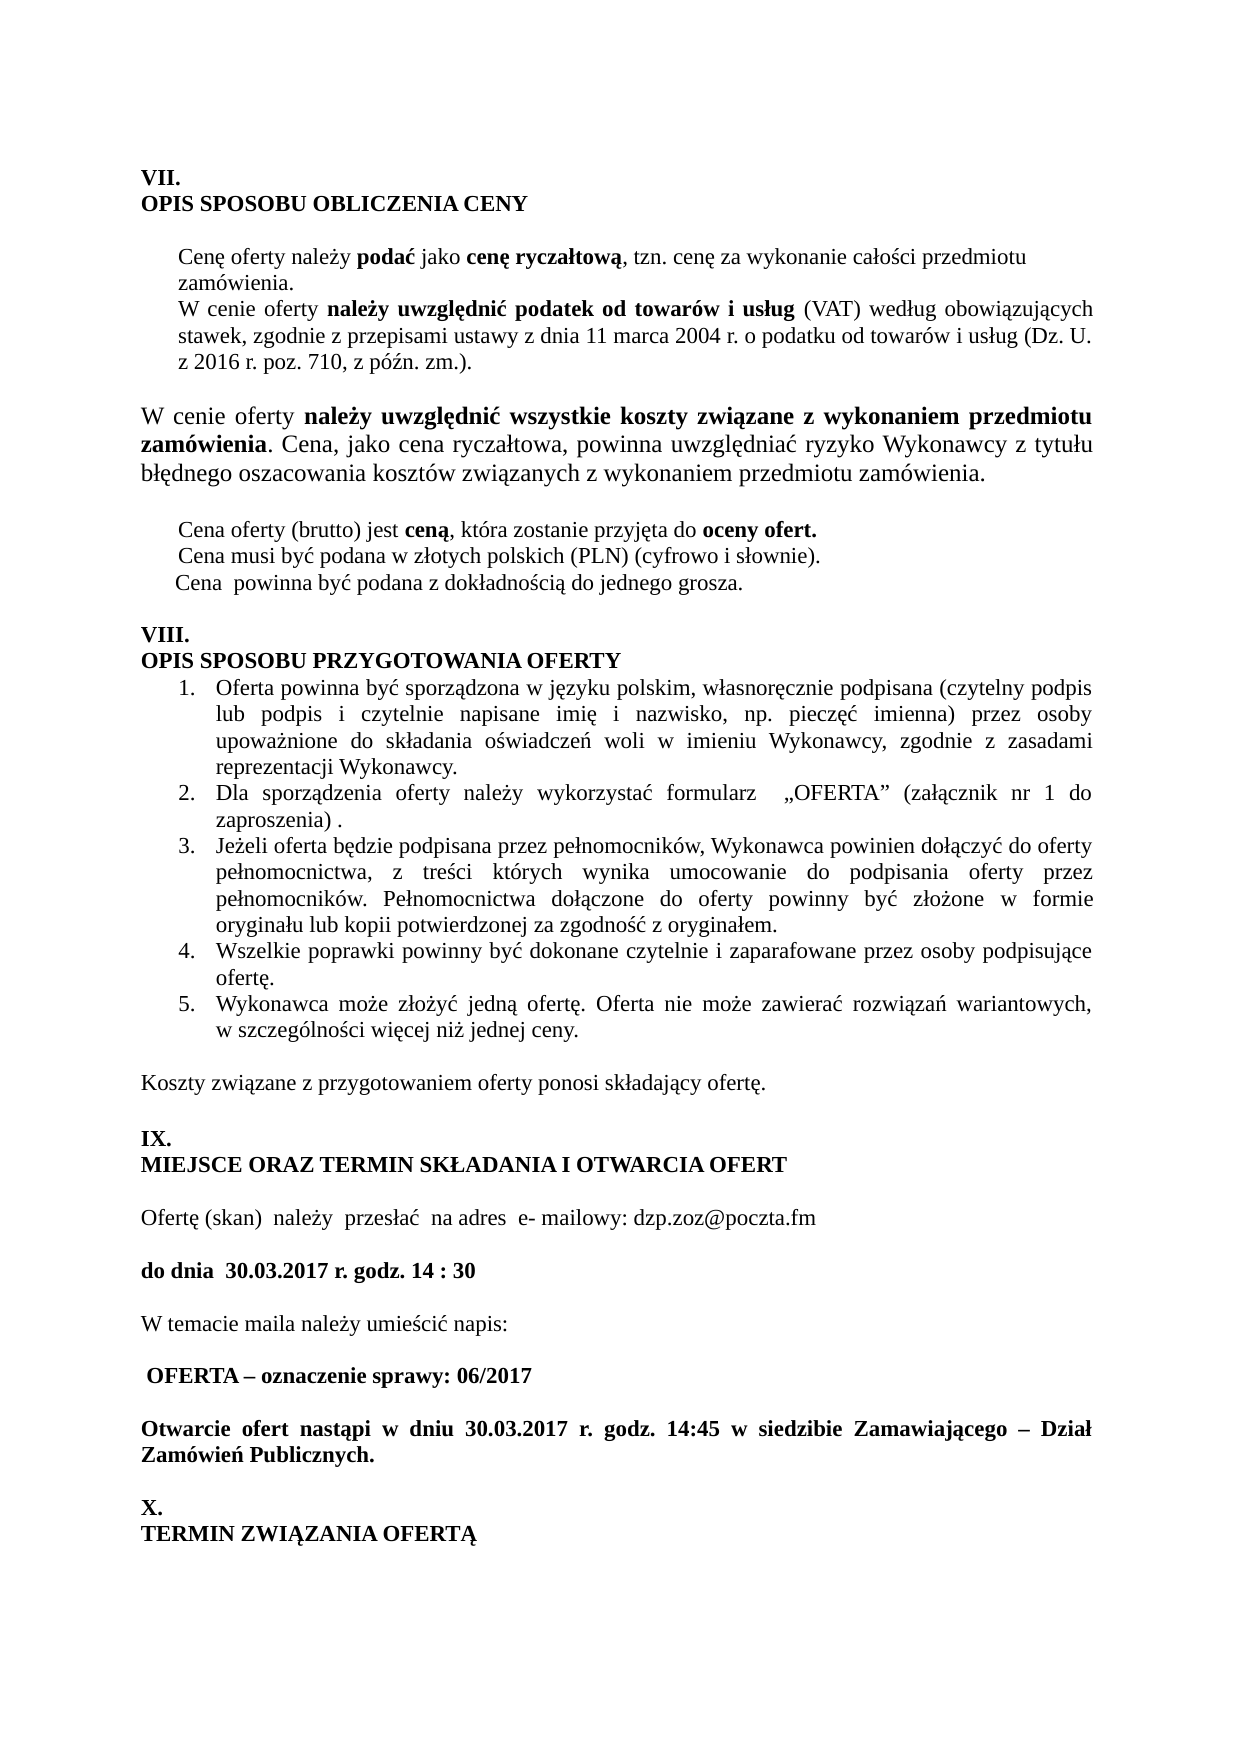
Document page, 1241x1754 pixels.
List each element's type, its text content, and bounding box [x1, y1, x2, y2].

text do dnia 30.03.2017 r. godz. 14 : 30 [141, 1257, 1094, 1283]
text VIII. [141, 621, 1094, 648]
list Cena musi być podana w złotych polskich (PLN) (cyfrowo i słownie). [141, 542, 1094, 568]
list Wykonawca może złożyć jedną ofertę. Oferta nie może zawierać rozwiązań wariantowych, w szczególności więcej niż jednej ceny. [178, 990, 1094, 1043]
text OPIS SPOSOBU OBLICZENIA CENY [141, 190, 1094, 216]
text OPIS SPOSOBU PRZYGOTOWANIA OFERTY [141, 648, 1094, 674]
text Koszty związane z przygotowaniem oferty ponosi składający ofertę. [141, 1069, 1094, 1096]
text Cena powinna być podana z dokładnością do jednego grosza. [141, 568, 1094, 595]
list Cena oferty (brutto) jest ceną, która zostanie przyjęta do oceny ofert. [141, 516, 1094, 542]
text Otwarcie ofert nastąpi w dniu 30.03.2017 r. godz. 14:45 w siedzibie Zamawiającego – Dział Zamówień Publicznych. [141, 1415, 1094, 1468]
list Oferta powinna być sporządzona w języku polskim, własnoręcznie podpisana (czytelny podpis lub podpis i czytelnie napisane imię i nazwisko, np. pieczęć imienna) przez osoby upoważnione do składania oświadczeń woli w imieniu Wykonawcy, zgodnie z zasadami reprezentacji Wykonawcy. [178, 674, 1094, 779]
list Wszelkie poprawki powinny być dokonane czytelnie i zaparafowane przez osoby podpisujące ofertę. [178, 937, 1094, 990]
text Ofertę (skan) należy przesłać na adres e- mailowy: dzp.zoz@poczta.fm [141, 1204, 1094, 1231]
text OFERTA – oznaczenie sprawy: 06/2017 [141, 1362, 1094, 1389]
list Cenę oferty należy podać jako cenę ryczałtową, tzn. cenę za wykonanie całości przedmiotu zamówienia. [141, 243, 1094, 295]
text W cenie oferty należy uwzględnić wszystkie koszty związane z wykonaniem przedmiotu zamówienia. Cena, jako cena ryczałtowa, powinna uwzględniać ryzyko Wykonawcy z tytułu błędnego oszacowania kosztów związanych z wykonaniem przedmiotu zamówienia. [141, 401, 1094, 487]
text MIEJSCE ORAZ TERMIN SKŁADANIA I OTWARCIA OFERT [141, 1151, 1094, 1178]
text W temacie maila należy umieścić napis: [141, 1309, 1094, 1336]
list W cenie oferty należy uwzględnić podatek od towarów i usług (VAT) według obowiązujących stawek, zgodnie z przepisami ustawy z dnia 11 marca 2004 r. o podatku od towarów i usług (Dz. U. z 2016 r. poz. 710, z późn. zm.). [141, 295, 1094, 374]
list Dla sporządzenia oferty należy wykorzystać formularz „OFERTA” (załącznik nr 1 do zaproszenia) . [178, 779, 1094, 832]
list Jeżeli oferta będzie podpisana przez pełnomocników, Wykonawca powinien dołączyć do oferty pełnomocnictwa, z treści których wynika umocowanie do podpisania oferty przez pełnomocników. Pełnomocnictwa dołączone do oferty powinny być złożone w formie oryginału lub kopii potwierdzonej za zgodność z oryginałem. [178, 832, 1094, 937]
text VII. [141, 164, 1094, 190]
text IX. [141, 1125, 1094, 1151]
text X. [141, 1494, 1094, 1520]
text TERMIN ZWIĄZANIA OFERTĄ [141, 1520, 1094, 1547]
